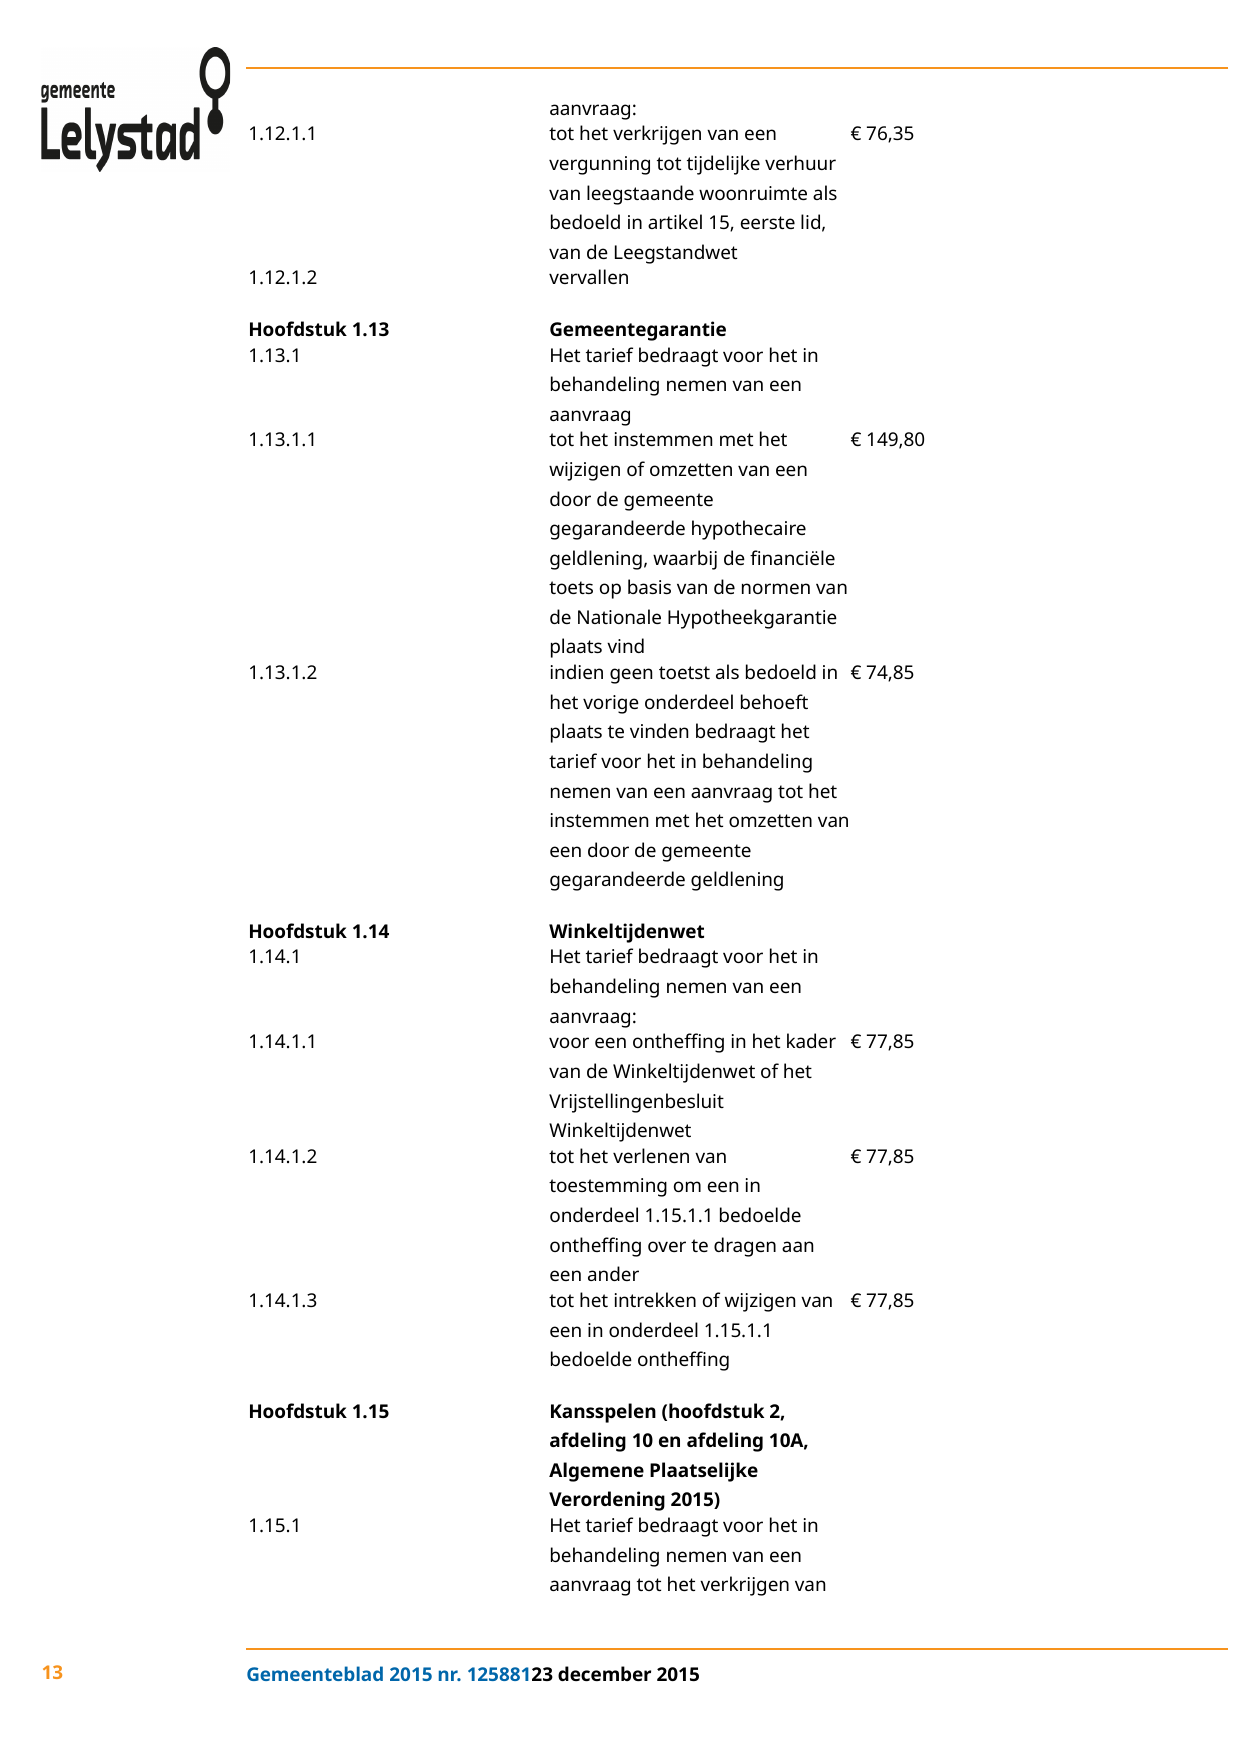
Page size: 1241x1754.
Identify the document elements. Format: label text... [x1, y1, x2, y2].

table_cell Hoofdstuk 1.13 [248, 316, 549, 342]
table_cell indien geen toetst als bedoeld in het vorige onderdeel behoeft plaats te vinden bedraagt het tarief voor het in behandeling nemen van een aanvraag tot het instemmen met het omzetten van een door de gemeente gegarandeerde geldlening [549, 660, 850, 892]
table_cell [248, 95, 549, 121]
table_cell [549, 1372, 850, 1398]
table_cell Kansspelen (hoofdstuk 2, afdeling 10 en afdeling 10A, Algemene Plaatselijke Verordening 2015) [549, 1398, 850, 1512]
table_cell Het tarief bedraagt voor het in behandeling nemen van een aanvraag tot het verkrijgen van [549, 1512, 850, 1597]
table_cell 1.14.1.3 [248, 1287, 549, 1372]
table_cell Winkeltijdenwet [549, 918, 850, 944]
table_cell 1.15.1 [248, 1512, 549, 1597]
table_cell [850, 892, 1152, 918]
table_cell [549, 290, 850, 316]
table_cell [850, 316, 1152, 342]
table_cell € 74,85 [850, 660, 1152, 892]
table_cell Gemeentegarantie [549, 316, 850, 342]
table_cell [850, 290, 1152, 316]
table_cell 1.14.1 [248, 944, 549, 1029]
table_cell Hoofdstuk 1.14 [248, 918, 549, 944]
table_cell 1.14.1.1 [248, 1029, 549, 1143]
table_cell 1.12.1.1 [248, 121, 549, 264]
table_cell [850, 944, 1152, 1029]
table_cell 1.12.1.2 [248, 265, 549, 290]
table_cell [850, 265, 1152, 290]
table_cell € 77,85 [850, 1029, 1152, 1143]
table_cell [248, 1372, 549, 1398]
table_cell tot het verkrijgen van een vergunning tot tijdelijke verhuur van leegstaande woonruimte als bedoeld in artikel 15, eerste lid, van de Leegstandwet [549, 121, 850, 264]
table_cell Het tarief bedraagt voor het in behandeling nemen van een aanvraag [549, 342, 850, 427]
table_cell 1.14.1.2 [248, 1143, 549, 1287]
table_cell tot het instemmen met het wijzigen of omzetten van een door de gemeente gegarandeerde hypothecaire geldlening, waarbij de financiële toets op basis van de normen van de Nationale Hypotheekgarantie plaats vind [549, 427, 850, 659]
table_cell [850, 1398, 1152, 1512]
table_cell aanvraag: [549, 95, 850, 121]
table_cell [850, 1512, 1152, 1597]
table_cell vervallen [549, 265, 850, 290]
table_cell [850, 342, 1152, 427]
table_cell 1.13.1.2 [248, 660, 549, 892]
table_cell € 77,85 [850, 1143, 1152, 1287]
table_cell [248, 290, 549, 316]
table_cell [850, 95, 1152, 121]
table_cell 1.13.1 [248, 342, 549, 427]
table_cell tot het intrekken of wijzigen van een in onderdeel 1.15.1.1 bedoelde ontheffing [549, 1287, 850, 1372]
table_cell € 76,35 [850, 121, 1152, 264]
table_cell Het tarief bedraagt voor het in behandeling nemen van een aanvraag: [549, 944, 850, 1029]
table_cell [248, 892, 549, 918]
table_cell [549, 892, 850, 918]
table_cell € 149,80 [850, 427, 1152, 659]
table_cell voor een ontheffing in het kader van de Winkeltijdenwet of het Vrijstellingenbesluit Winkeltijdenwet [549, 1029, 850, 1143]
table_cell [850, 918, 1152, 944]
table_cell tot het verlenen van toestemming om een in onderdeel 1.15.1.1 bedoelde ontheffing over te dragen aan een ander [549, 1143, 850, 1287]
table_cell Hoofdstuk 1.15 [248, 1398, 549, 1512]
table_cell [850, 1372, 1152, 1398]
picture [41, 47, 231, 172]
table_cell € 77,85 [850, 1287, 1152, 1372]
table_cell 1.13.1.1 [248, 427, 549, 659]
